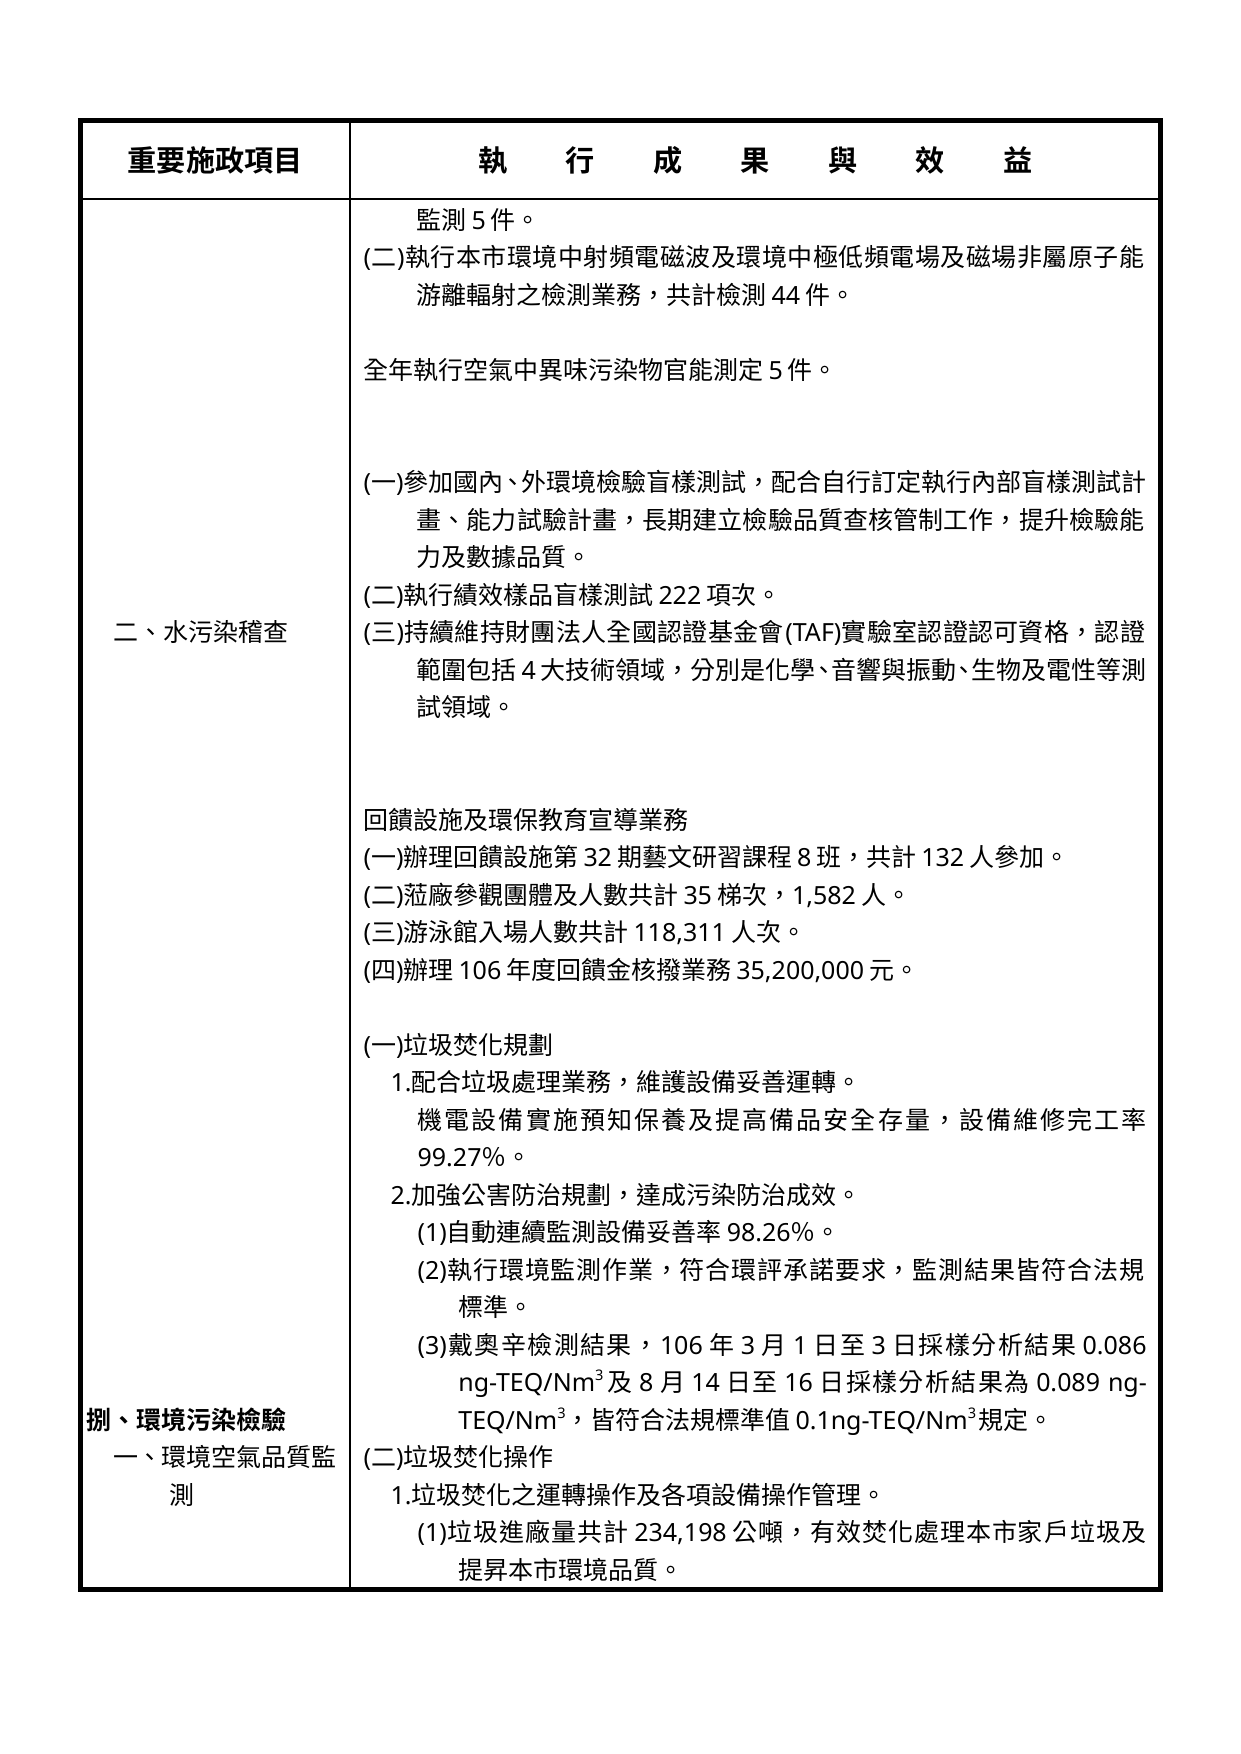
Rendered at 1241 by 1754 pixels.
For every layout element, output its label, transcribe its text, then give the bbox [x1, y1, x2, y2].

table_header 執 行 成 果 與 效 益 [351, 123, 1158, 198]
table_cell 二、水污染稽查 捌、環境污染檢驗 一、環境空氣品質監測 [83, 200, 349, 1587]
table_header 重要施政項目 [83, 123, 349, 198]
table_cell 監測5件。 (二)執行本市環境中射頻電磁波及環境中極低頻電場及磁場非屬原子能游離輻射之檢測業務，共計檢測44件。 全年執行空氣中異味污染物官能測定5件。 (一)參加國內、外環境檢驗盲樣測試，配合自行訂定執行內部盲樣測試計畫、能力試驗計畫，長期建立檢驗品質查核管制工作，提升檢驗能力及數據品質。 (二)執行績效樣品盲樣測試222項次。 (三)持續維持財團法人全國認證基金會(TAF)實驗室認證認可資格，認證範圍包括4大技術領域，分別是化學、音響與振動、生物及電性等測試領域。 回饋設施及環保教育宣導業務 (一)辦理回饋設施第32期藝文研習課程8班，共計132人參加。 (二)蒞廠參觀團體及人數共計35梯次，1,582人。 (三)游泳館入場人數共計118,311人次。 (四)辦理106年度回饋金核撥業務35,200,000元。 (一)垃圾焚化規劃 1.配合垃圾處理業務，維護設備妥善運轉。 機電設備實施預知保養及提高備品安全存量，設備維修完工率99.27％。 2.加強公害防治規劃，達成污染防治成效。 (1)自動連續監測設備妥善率98.26％。 (2)執行環境監測作業，符合環評承諾要求，監測結果皆符合法規標準。 (3)戴奧辛檢測結果，106年3月1日至3日採樣分析結果0.086 ng-TEQ/Nm3及8月14日至16日採樣分析結果為0.089 ng-TEQ/Nm3，皆符合法規標準值0.1ng-TEQ/Nm3規定。 (二)垃圾焚化操作 1.垃圾焚化之運轉操作及各項設備操作管理。 (1)垃圾進廠量共計234,198公噸，有效焚化處理本市家戶垃圾及提昇本市環境品質。 [351, 200, 1158, 1587]
